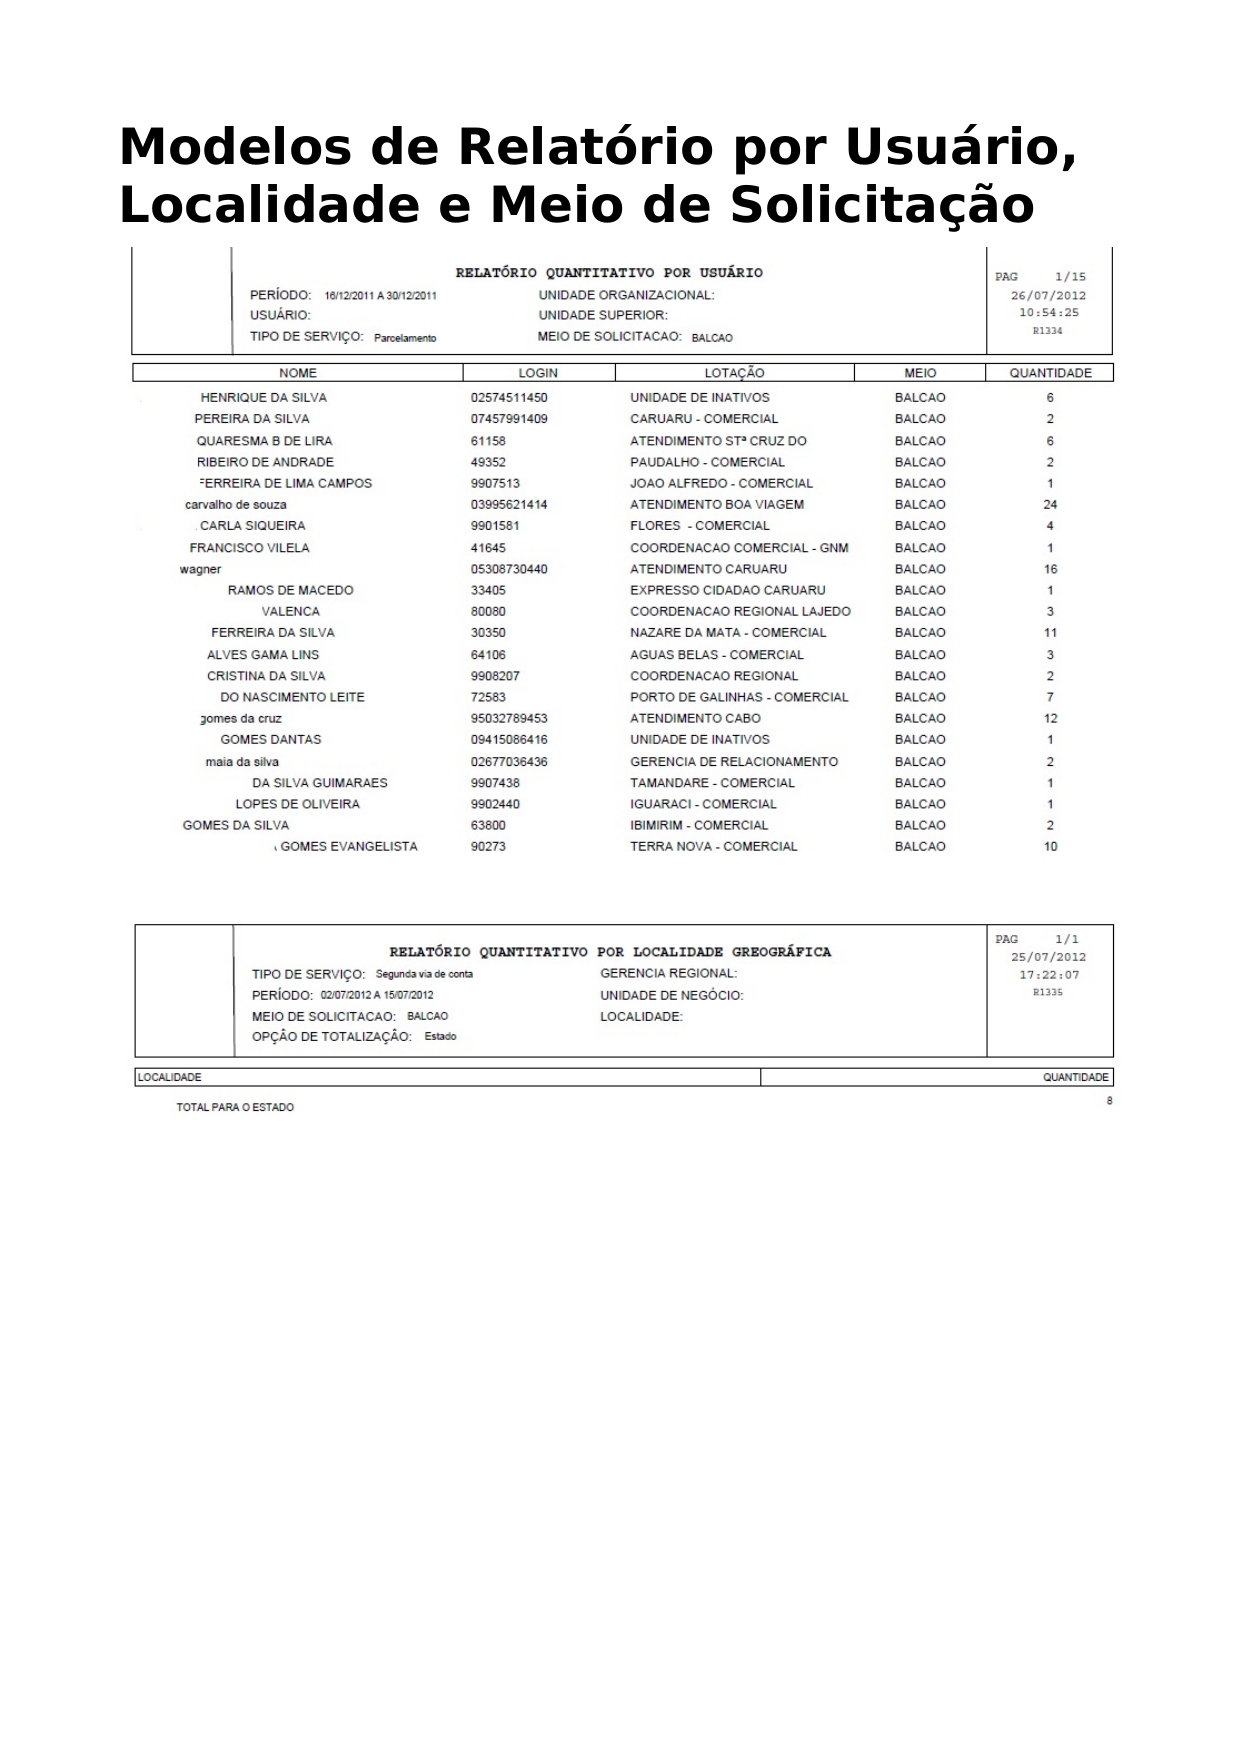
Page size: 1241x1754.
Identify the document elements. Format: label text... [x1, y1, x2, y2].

picture [118, 893, 1123, 1120]
picture [118, 247, 1123, 853]
subtitle Modelos de Relatório por Usuário, Localidade e Meio de Solicitação [118, 118, 1122, 234]
